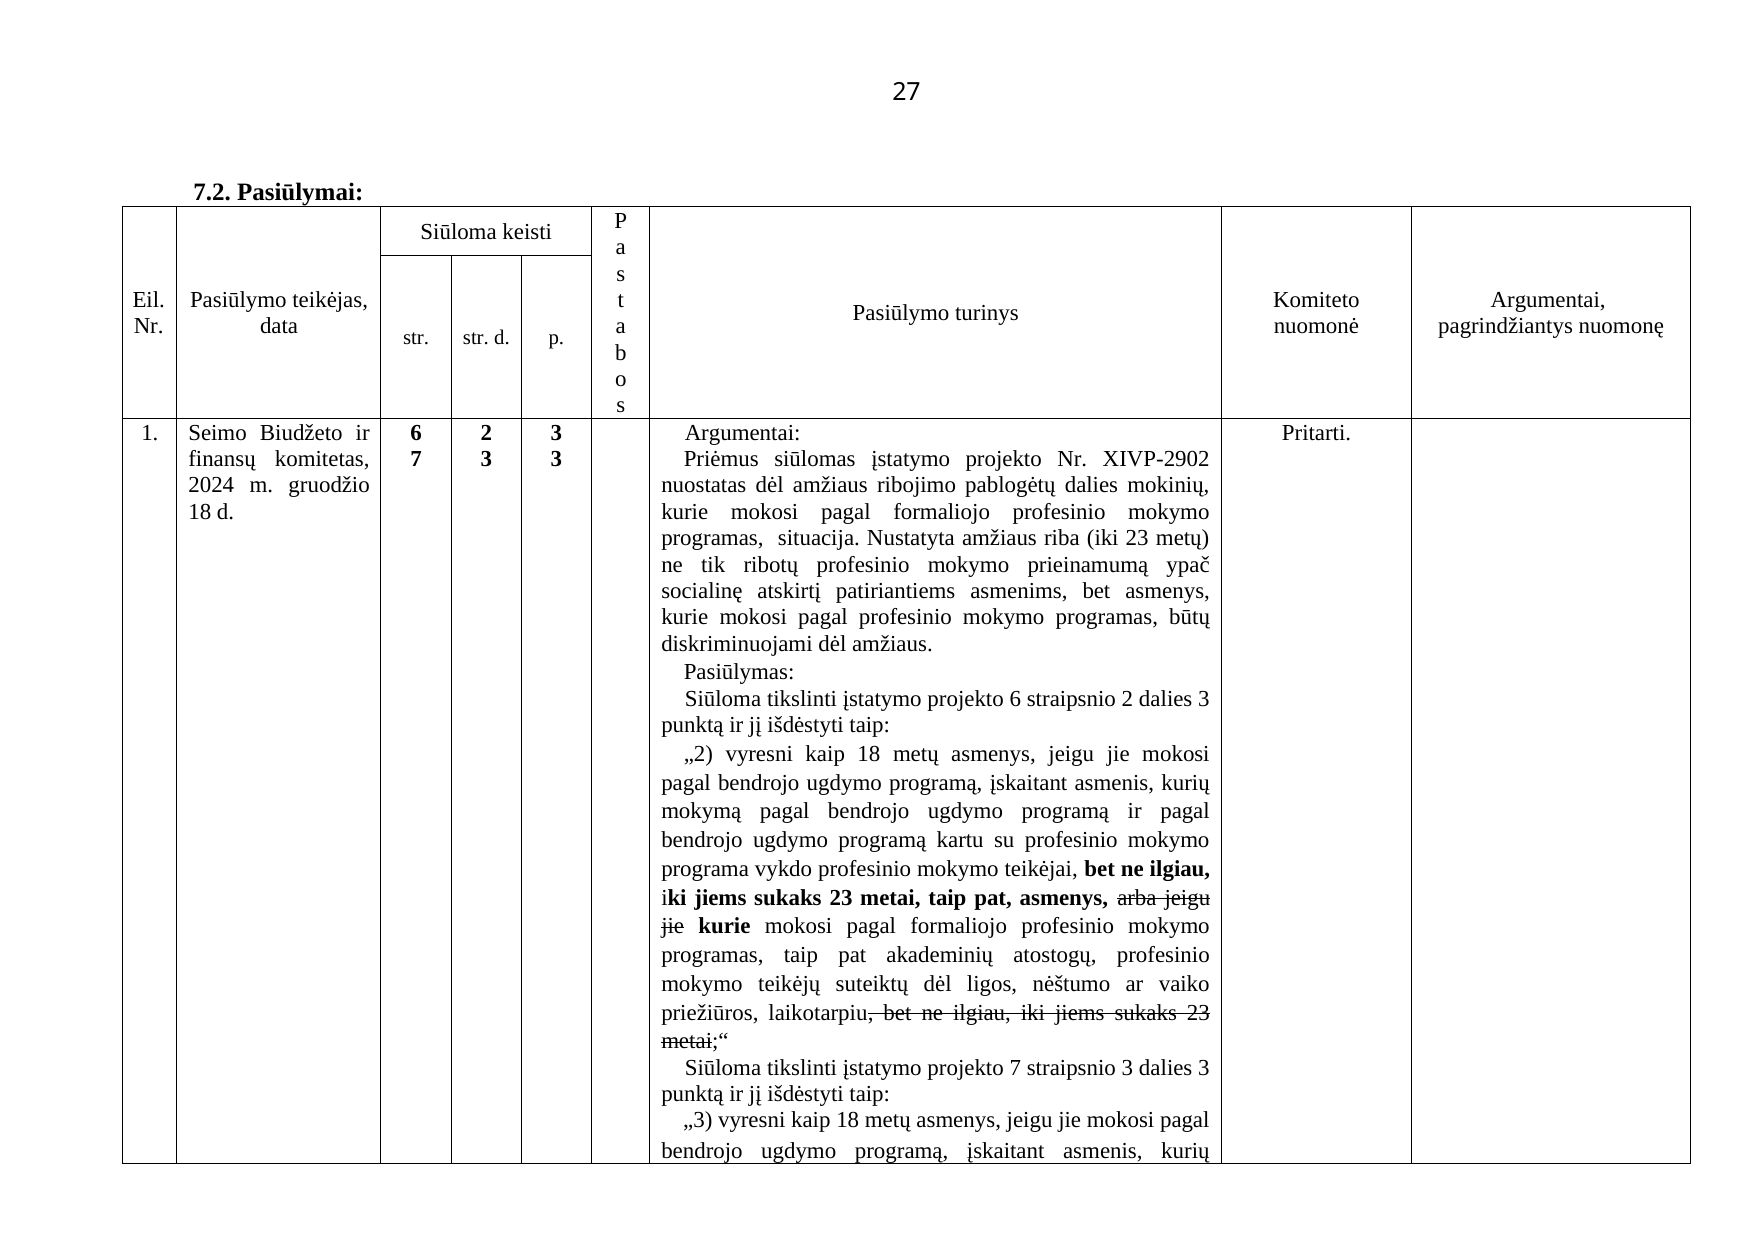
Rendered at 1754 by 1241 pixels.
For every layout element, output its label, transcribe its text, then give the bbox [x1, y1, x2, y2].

table_cell 3 3 [522, 419, 591, 1163]
table_cell p. [522, 256, 591, 418]
text 7.2. Pasiūlymai: [118, 177, 1695, 206]
table_header Eil. Nr. [123, 207, 176, 418]
table_header Pastabos [592, 207, 649, 418]
table_header Pasiūlymo turinys [650, 207, 1221, 418]
table_header Argumentai, pagrindžiantys nuomonę [1412, 207, 1690, 418]
table_cell str. d. [452, 256, 521, 418]
table_cell Pritarti. [1222, 419, 1411, 1163]
table_header Siūloma keisti [381, 207, 591, 255]
table_header Pasiūlymo teikėjas, data [177, 207, 380, 418]
table_cell 1. [123, 419, 176, 1163]
table_cell Argumentai: Priėmus siūlomas įstatymo projekto Nr. XIVP-2902 nuostatas dėl amžiaus ribojimo pablogėtų dalies mokinių, kurie mokosi pagal formaliojo profesinio mokymo programas, situacija. Nustatyta amžiaus riba (iki 23 metų) ne tik ribotų profesinio mokymo prieinamumą ypač socialinę atskirtį patiriantiems asmenims, bet asmenys, kurie mokosi pagal profesinio mokymo programas, būtų diskriminuojami dėl amžiaus. Pasiūlymas: Siūloma tikslinti įstatymo projekto 6 straipsnio 2 dalies 3 punktą ir jį išdėstyti taip: „2) vyresni kaip 18 metų asmenys, jeigu jie mokosi pagal bendrojo ugdymo programą, įskaitant asmenis, kurių mokymą pagal bendrojo ugdymo programą ir pagal bendrojo ugdymo programą kartu su profesinio mokymo programa vykdo profesinio mokymo teikėjai, bet ne ilgiau, iki jiems sukaks 23 metai, taip pat, asmenys, arba jeigu jie kurie mokosi pagal formaliojo profesinio mokymo programas, taip pat akademinių atostogų, profesinio mokymo teikėjų suteiktų dėl ligos, nėštumo ar vaiko priežiūros, laikotarpiu, bet ne ilgiau, iki jiems sukaks 23 metai;“ Siūloma tikslinti įstatymo projekto 7 straipsnio 3 dalies 3 punktą ir jį išdėstyti taip: „3) vyresni kaip 18 metų asmenys, jeigu jie mokosi pagal bendrojo ugdymo programą, įskaitant asmenis, kurių [650, 419, 1221, 1163]
table_cell 2 3 [452, 419, 521, 1163]
table_cell Seimo Biudžeto ir finansų komitetas, 2024 m. gruodžio 18 d. [177, 419, 380, 1163]
table_header Komiteto nuomonė [1222, 207, 1411, 418]
table_cell [1412, 419, 1690, 1163]
table_cell str. [381, 256, 451, 418]
table_cell [592, 419, 649, 1163]
table_cell 6 7 [381, 419, 451, 1163]
